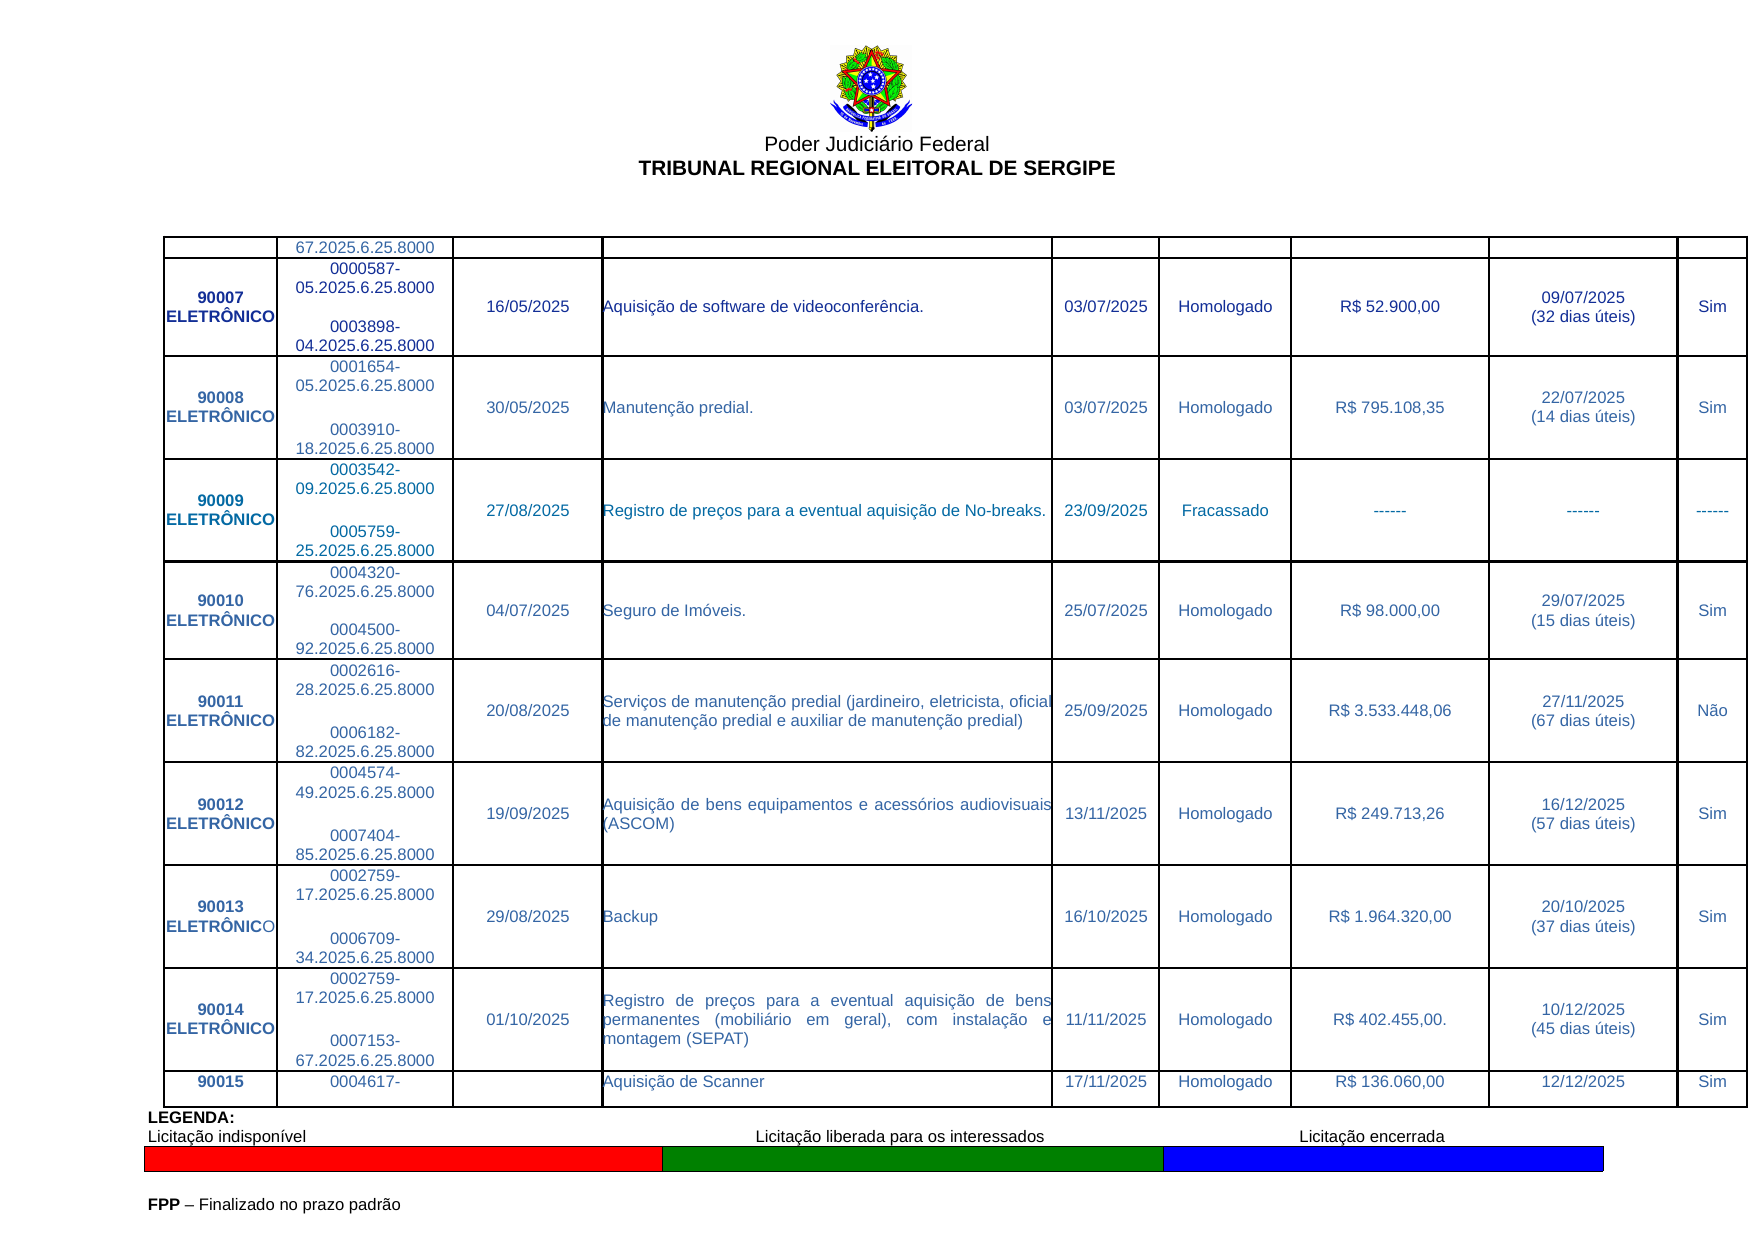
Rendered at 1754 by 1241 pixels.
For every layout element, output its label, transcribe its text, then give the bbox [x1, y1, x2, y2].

table_cell 20/10/2025 (37 dias úteis) [1490, 866, 1676, 967]
table_cell 0000587-05.2025.6.25.8000 0003898-04.2025.6.25.8000 [278, 259, 452, 355]
table_cell 90009 ELETRÔNICO [165, 460, 276, 560]
table_cell Sim [1679, 969, 1746, 1069]
table_cell R$ 795.108,35 [1292, 357, 1488, 458]
table_cell Homologado [1160, 763, 1290, 864]
table_cell Aquisição de software de videoconferência. [604, 259, 1051, 355]
table_cell R$ 402.455,00. [1292, 969, 1488, 1069]
table_cell R$ 136.060,00 [1292, 1072, 1488, 1106]
table_cell 0001654-05.2025.6.25.8000 0003910-18.2025.6.25.8000 [278, 357, 452, 458]
table_cell R$ 52.900,00 [1292, 259, 1488, 355]
picture [830, 45, 913, 132]
table_cell 10/12/2025 (45 dias úteis) [1490, 969, 1676, 1069]
table_cell Fracassado [1160, 460, 1290, 560]
table_cell Seguro de Imóveis. [604, 563, 1051, 658]
table_cell 0003542-09.2025.6.25.8000 0005759-25.2025.6.25.8000 [278, 460, 452, 560]
table_cell Serviços de manutenção predial (jardineiro, eletricista, oficial de manutenção predial e auxiliar de manutenção predial) [604, 660, 1051, 761]
table_cell 0002759-17.2025.6.25.8000 0007153-67.2025.6.25.8000 [278, 969, 452, 1069]
table_cell 16/12/2025 (57 dias úteis) [1490, 763, 1676, 864]
table_cell 23/09/2025 [1053, 460, 1158, 560]
table_cell [1160, 238, 1290, 257]
table_cell [1490, 238, 1676, 257]
table_cell Sim [1679, 357, 1746, 458]
table_cell R$ 3.533.448,06 [1292, 660, 1488, 761]
table_cell 0004617- [278, 1072, 452, 1106]
table_cell 67.2025.6.25.8000 [278, 238, 452, 257]
table_cell Aquisição de Scanner [604, 1072, 1051, 1106]
table_cell 29/07/2025 (15 dias úteis) [1490, 563, 1676, 658]
table_cell 03/07/2025 [1053, 357, 1158, 458]
table_cell 04/07/2025 [454, 563, 601, 658]
table_cell [1292, 238, 1488, 257]
table_cell ------ [1292, 460, 1488, 560]
table_cell Aquisição de bens equipamentos e acessórios audiovisuais (ASCOM) [604, 763, 1051, 864]
table_cell 0004320-76.2025.6.25.8000 0004500-92.2025.6.25.8000 [278, 563, 452, 658]
table_cell [454, 1072, 601, 1106]
table_cell 01/10/2025 [454, 969, 601, 1069]
table_cell Homologado [1160, 259, 1290, 355]
table_cell 25/07/2025 [1053, 563, 1158, 658]
table_cell 25/09/2025 [1053, 660, 1158, 761]
table_cell 09/07/2025 (32 dias úteis) [1490, 259, 1676, 355]
table_cell Não [1679, 660, 1746, 761]
table_cell R$ 98.000,00 [1292, 563, 1488, 658]
table_cell 90008 ELETRÔNICO [165, 357, 276, 458]
table_cell [454, 238, 601, 257]
table_cell Homologado [1160, 563, 1290, 658]
table_cell 90013 ELETRÔNICO [165, 866, 276, 967]
table_cell 27/11/2025 (67 dias úteis) [1490, 660, 1676, 761]
table_cell R$ 249.713,26 [1292, 763, 1488, 864]
table_cell 16/05/2025 [454, 259, 601, 355]
table_cell Sim [1679, 1072, 1746, 1106]
table_cell 0004574-49.2025.6.25.8000 0007404-85.2025.6.25.8000 [278, 763, 452, 864]
table_cell 90011 ELETRÔNICO [165, 660, 276, 761]
table_cell 90012 ELETRÔNICO [165, 763, 276, 864]
table_cell 90014 ELETRÔNICO [165, 969, 276, 1069]
table_cell ------ [1679, 460, 1746, 560]
table_cell Homologado [1160, 1072, 1290, 1106]
table_cell 03/07/2025 [1053, 259, 1158, 355]
table_cell 13/11/2025 [1053, 763, 1158, 864]
table_cell Sim [1679, 866, 1746, 967]
table_cell Homologado [1160, 660, 1290, 761]
table_cell 27/08/2025 [454, 460, 601, 560]
table_cell [1053, 238, 1158, 257]
table_cell ------ [1490, 460, 1676, 560]
table_cell 90010 ELETRÔNICO [165, 563, 276, 658]
table_cell 11/11/2025 [1053, 969, 1158, 1069]
table_cell 17/11/2025 [1053, 1072, 1158, 1106]
table_cell [1679, 238, 1746, 257]
table_cell [165, 238, 276, 257]
table_cell Homologado [1160, 969, 1290, 1069]
table_cell Backup [604, 866, 1051, 967]
table_cell 16/10/2025 [1053, 866, 1158, 967]
table_cell Sim [1679, 259, 1746, 355]
table_cell Sim [1679, 563, 1746, 658]
table_cell 29/08/2025 [454, 866, 601, 967]
table_cell 0002759-17.2025.6.25.8000 0006709-34.2025.6.25.8000 [278, 866, 452, 967]
table_cell R$ 1.964.320,00 [1292, 866, 1488, 967]
table_cell Manutenção predial. [604, 357, 1051, 458]
table_cell Homologado [1160, 866, 1290, 967]
table_cell 30/05/2025 [454, 357, 601, 458]
table_cell 22/07/2025 (14 dias úteis) [1490, 357, 1676, 458]
table_cell [604, 238, 1051, 257]
table_cell Sim [1679, 763, 1746, 864]
table_cell 19/09/2025 [454, 763, 601, 864]
table_cell 20/08/2025 [454, 660, 601, 761]
table_cell 12/12/2025 [1490, 1072, 1676, 1106]
table_cell Registro de preços para a eventual aquisição de bens permanentes (mobiliário em geral), com instalação e montagem (SEPAT) [604, 969, 1051, 1069]
table_cell Homologado [1160, 357, 1290, 458]
table_cell Registro de preços para a eventual aquisição de No-breaks. [604, 460, 1051, 560]
table_cell 90015 [165, 1072, 276, 1106]
table_cell 0002616-28.2025.6.25.8000 0006182-82.2025.6.25.8000 [278, 660, 452, 761]
table_cell 90007 ELETRÔNICO [165, 259, 276, 355]
